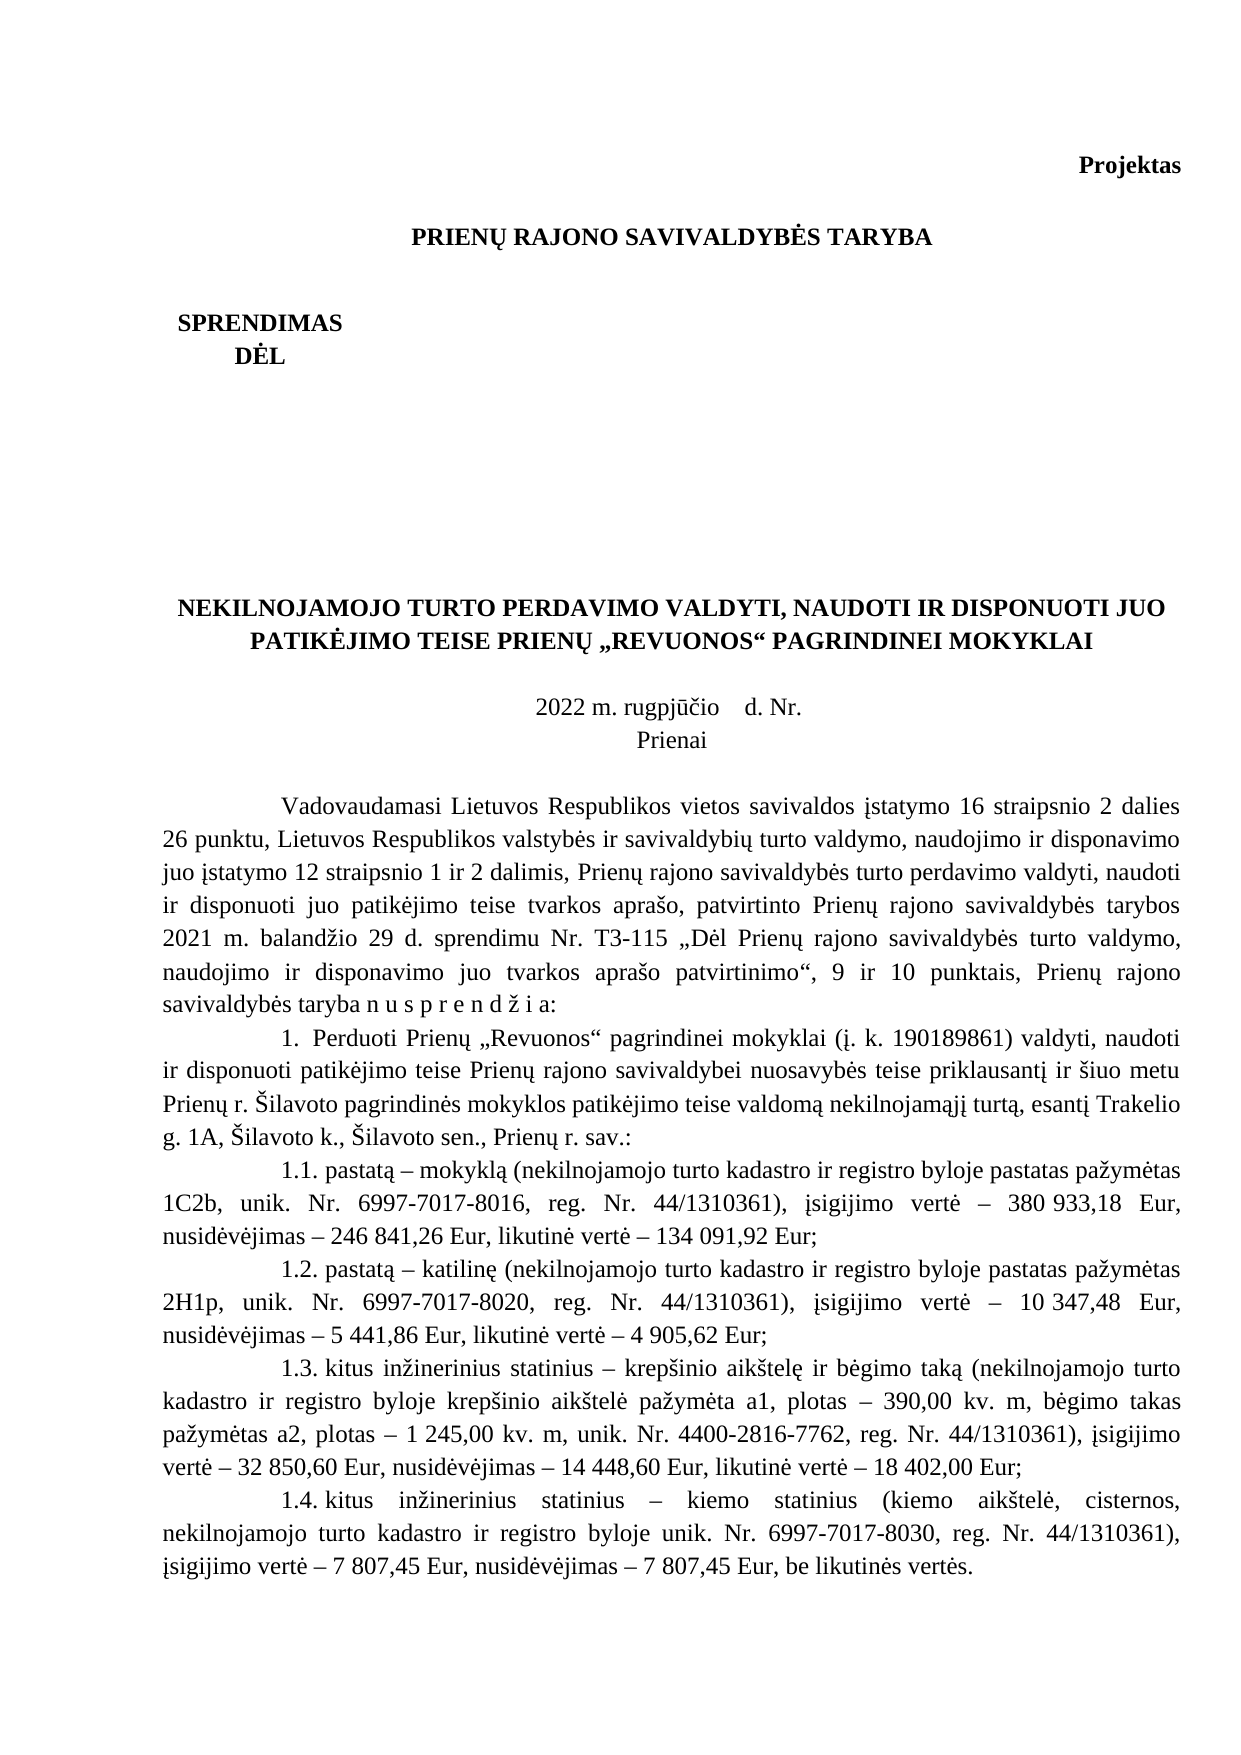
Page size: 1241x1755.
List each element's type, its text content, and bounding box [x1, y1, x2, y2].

text 1.1. pastatą – mokyklą (nekilnojamojo turto kadastro ir registro byloje pastatas pažymėtas 1C2b, unik. Nr. 6997-7017-8016, reg. Nr. 44/1310361), įsigijimo vertė – 380 933,18 Eur, nusidėvėjimas – 246 841,26 Eur, likutinė vertė – 134 091,92 Eur; [162, 1155, 1181, 1249]
text 1.2. pastatą – katilinę (nekilnojamojo turto kadastro ir registro byloje pastatas pažymėtas 2H1p, unik. Nr. 6997-7017-8020, reg. Nr. 44/1310361), įsigijimo vertė – 10 347,48 Eur, nusidėvėjimas – 5 441,86 Eur, likutinė vertė – 4 905,62 Eur; [162, 1254, 1181, 1348]
subtitle PRIENŲ RAJONO SAVIVALDYBĖS TARYBA [162, 222, 1181, 251]
subtitle Sprendimas [162, 308, 1181, 337]
text 2022 m. rugpjūčio d. Nr. [162, 692, 1181, 721]
text 1.4. kitus inžinerinius statinius – kiemo statinius (kiemo aikštelė, cisternos, nekilnojamojo turto kadastro ir registro byloje unik. Nr. 6997-7017-8030, reg. Nr. 44/1310361), įsigijimo vertė – 7 807,45 Eur, nusidėvėjimas – 7 807,45 Eur, be likutinės vertės. [162, 1485, 1181, 1580]
text DĖL NEKILNOJAMOJO TURTO PERDAVIMO VALDYTI, NAUDOTI IR DISPONUOTI JUO PATIKĖJIMO TEISE PRIENŲ „REVUONOS“ PAGRINDINEI MOKYKLAI [162, 341, 1181, 655]
text Prienai [162, 725, 1181, 754]
text Vadovaudamasi Lietuvos Respublikos vietos savivaldos įstatymo 16 straipsnio 2 dalies 26 punktu, Lietuvos Respublikos valstybės ir savivaldybių turto valdymo, naudojimo ir disponavimo juo įstatymo 12 straipsnio 1 ir 2 dalimis, Prienų rajono savivaldybės turto perdavimo valdyti, naudoti ir disponuoti juo patikėjimo teise tvarkos aprašo, patvirtinto Prienų rajono savivaldybės tarybos 2021 m. balandžio 29 d. sprendimu Nr. T3-115 „Dėl Prienų rajono savivaldybės turto valdymo, naudojimo ir disponavimo juo tvarkos aprašo patvirtinimo“, 9 ir 10 punktais, Prienų rajono savivaldybės taryba n u s p r e n d ž i a: [162, 791, 1181, 1018]
text 1. Perduoti Prienų „Revuonos“ pagrindinei mokyklai (į. k. 190189861) valdyti, naudoti ir disponuoti patikėjimo teise Prienų rajono savivaldybei nuosavybės teise priklausantį ir šiuo metu Prienų r. Šilavoto pagrindinės mokyklos patikėjimo teise valdomą nekilnojamąjį turtą, esantį Trakelio g. 1A, Šilavoto k., Šilavoto sen., Prienų r. sav.: [162, 1023, 1181, 1150]
text 1.3. kitus inžinerinius statinius – krepšinio aikštelę ir bėgimo taką (nekilnojamojo turto kadastro ir registro byloje krepšinio aikštelė pažymėta a1, plotas – 390,00 kv. m, bėgimo takas pažymėtas a2, plotas – 1 245,00 kv. m, unik. Nr. 4400-2816-7762, reg. Nr. 44/1310361), įsigijimo vertė – 32 850,60 Eur, nusidėvėjimas – 14 448,60 Eur, likutinė vertė – 18 402,00 Eur; [162, 1353, 1181, 1481]
text Projektas [162, 150, 1181, 179]
